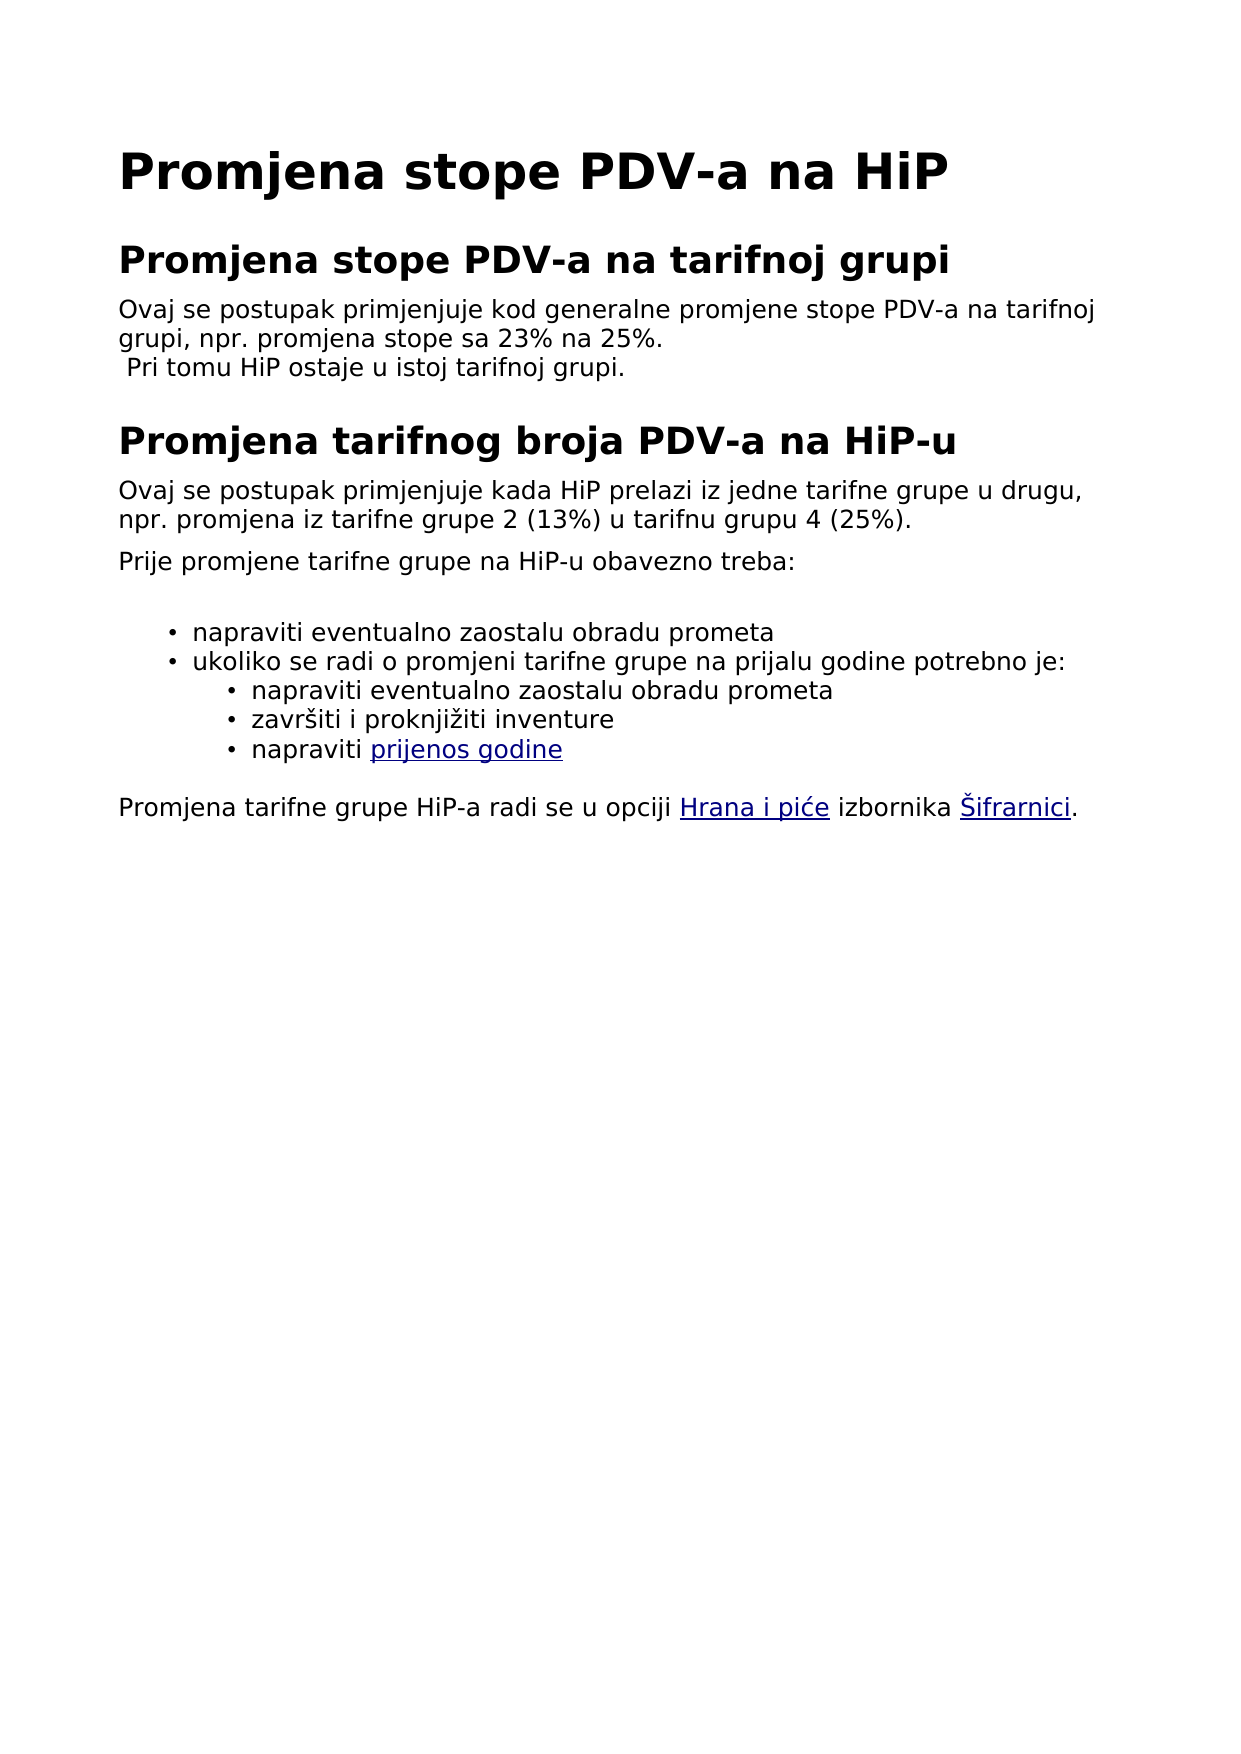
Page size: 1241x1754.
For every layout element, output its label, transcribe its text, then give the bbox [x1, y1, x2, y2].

text Ovaj se postupak primjenjuje kada HiP prelazi iz jedne tarifne grupe u drugu, npr. promjena iz tarifne grupe 2 (13%) u tarifnu grupu 4 (25%). [118, 476, 1122, 534]
list napraviti eventualno zaostalu obradu prometa [177, 618, 1122, 647]
list ukoliko se radi o promjeni tarifne grupe na prijalu godine potrebno je: [177, 647, 1122, 676]
text Ovaj se postupak primjenjuje kod generalne promjene stope PDV-a na tarifnoj grupi, npr. promjena stope sa 23% na 25%. Pri tomu HiP ostaje u istoj tarifnoj grupi. [118, 295, 1122, 382]
subtitle Promjena tarifnog broja PDV-a na HiP-u [118, 420, 1122, 464]
text Promjena tarifne grupe HiP-a radi se u opciji Hrana i piće izbornika Šifrarnici. [118, 793, 1122, 823]
list završiti i proknjižiti inventure [236, 706, 1122, 735]
subtitle Promjena stope PDV-a na tarifnoj grupi [118, 239, 1122, 282]
text Prije promjene tarifne grupe na HiP-u obavezno treba: [118, 547, 1122, 576]
subtitle Promjena stope PDV-a na HiP [118, 143, 1122, 201]
list napraviti prijenos godine [236, 735, 1122, 764]
list napraviti eventualno zaostalu obradu prometa [236, 676, 1122, 706]
